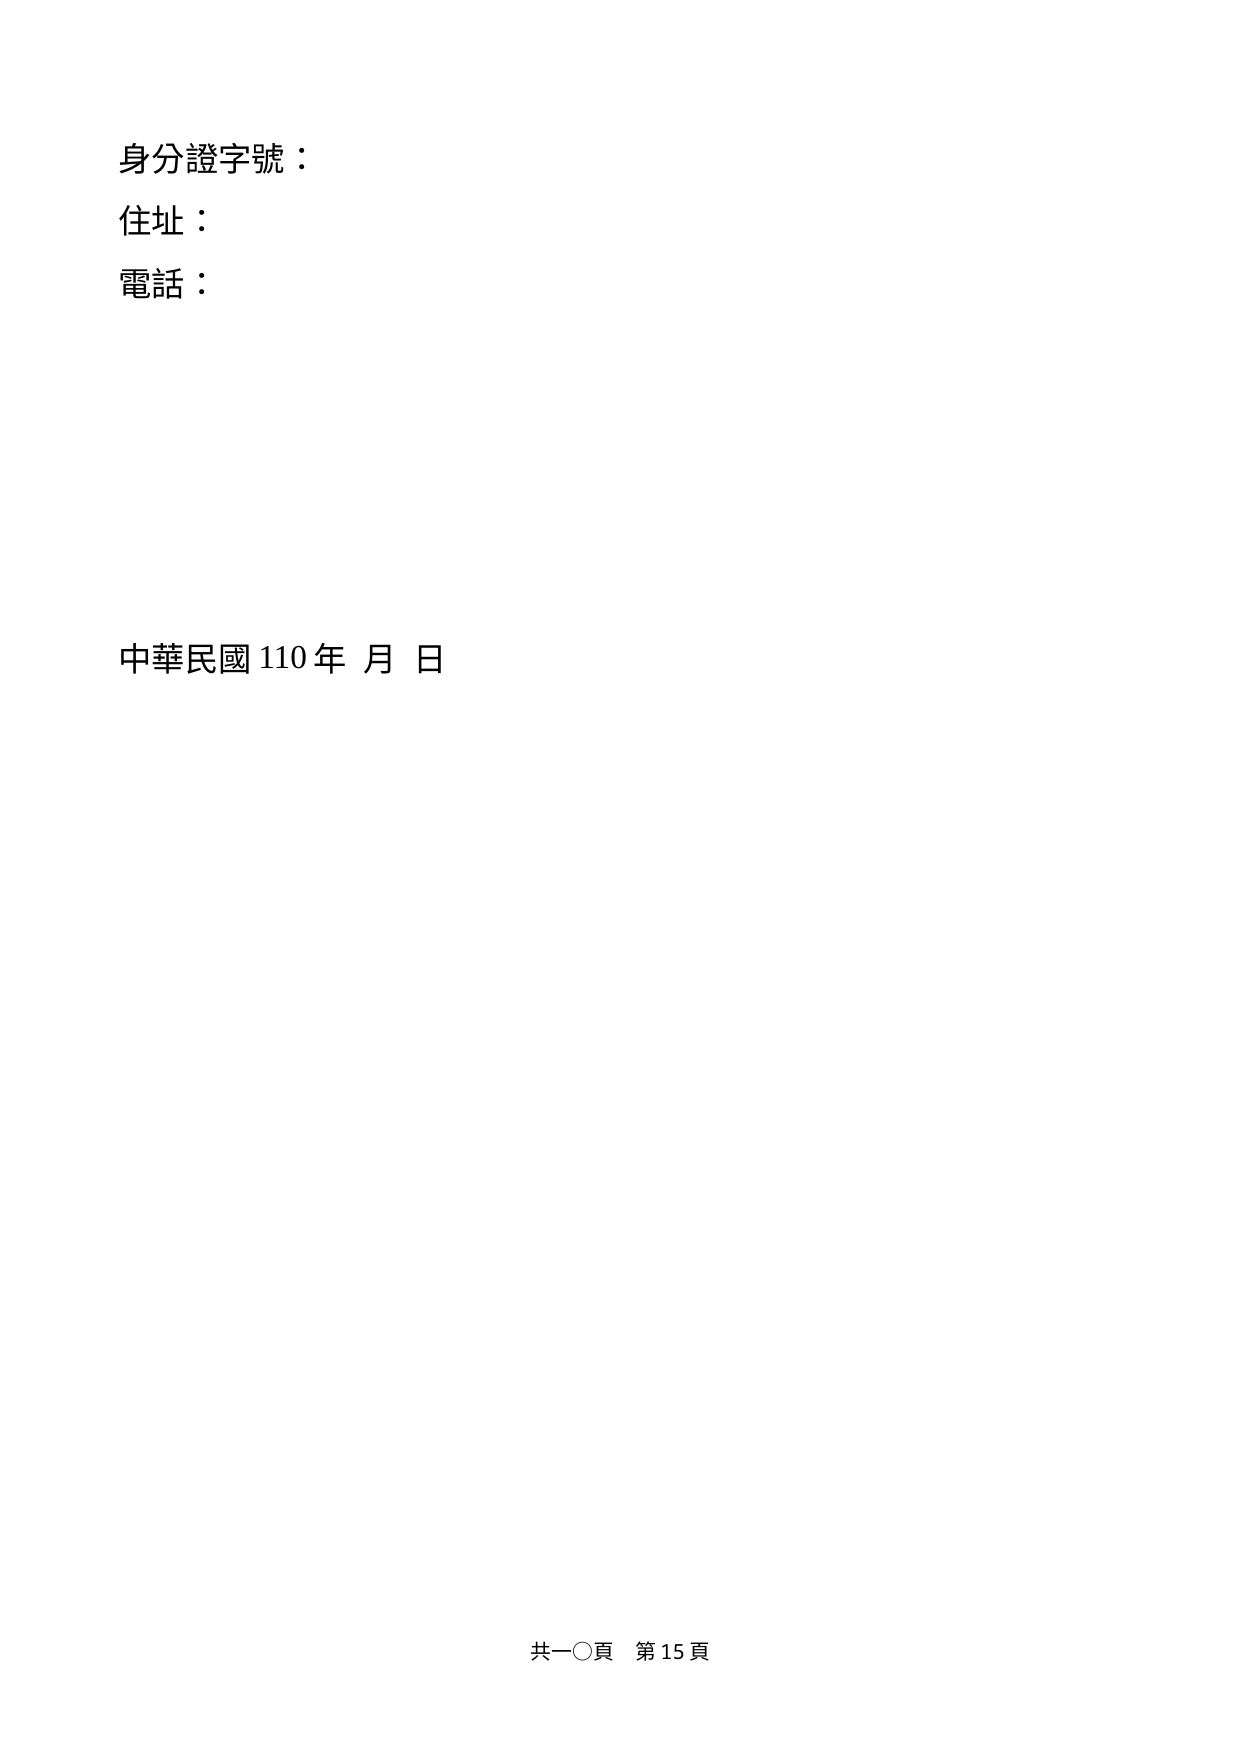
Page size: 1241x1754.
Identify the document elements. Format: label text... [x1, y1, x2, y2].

text 電話： [118, 240, 1122, 302]
text 身分證字號： [118, 115, 1122, 177]
text 住址： [118, 177, 1122, 240]
text 中華民國110年 月 日 [118, 615, 1122, 677]
